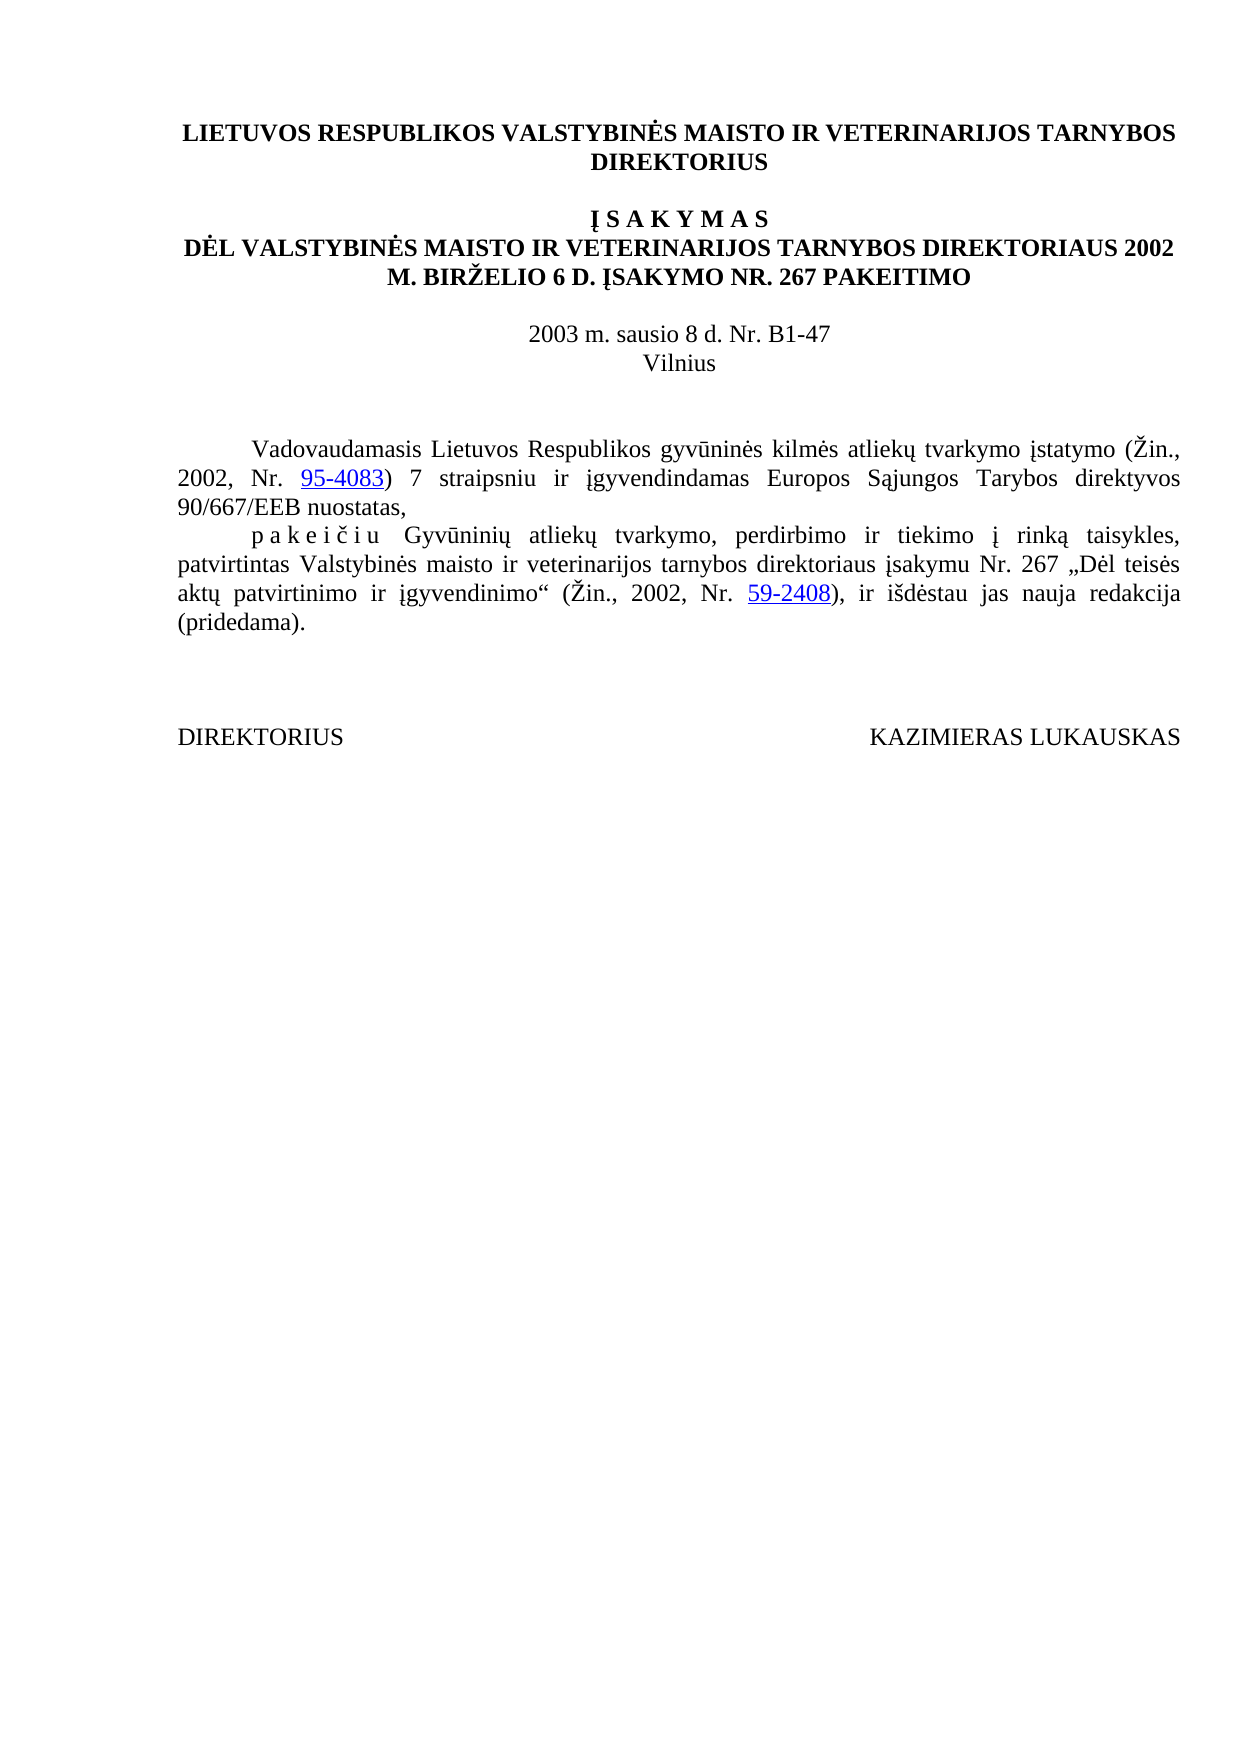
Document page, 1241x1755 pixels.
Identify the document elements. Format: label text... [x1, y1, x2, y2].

text Vadovaudamasis Lietuvos Respublikos gyvūninės kilmės atliekų tvarkymo įstatymo (Žin., 2002, Nr. 95-4083) 7 straipsniu ir įgyvendindamas Europos Sąjungos Tarybos direktyvos 90/667/EEB nuostatas, [177, 434, 1181, 521]
text DIREKTORIUS KAZIMIERAS LUKAUSKAS [177, 722, 1181, 751]
text LIETUVOS RESPUBLIKOS VALSTYBINĖS MAISTO IR VETERINARIJOS TARNYBOS DIREKTORIUS [177, 118, 1181, 176]
text DĖL VALSTYBINĖS MAISTO IR VETERINARIJOS TARNYBOS DIREKTORIAUS 2002 M. BIRŽELIO 6 D. ĮSAKYMO NR. 267 PAKEITIMO [177, 233, 1181, 291]
text 2003 m. sausio 8 d. Nr. B1-47 [177, 319, 1181, 348]
text Vilnius [177, 348, 1181, 377]
text pakeičiu Gyvūninių atliekų tvarkymo, perdirbimo ir tiekimo į rinką taisykles, patvirtintas Valstybinės maisto ir veterinarijos tarnybos direktoriaus įsakymu Nr. 267 „Dėl teisės aktų patvirtinimo ir įgyvendinimo“ (Žin., 2002, Nr. 59-2408), ir išdėstau jas nauja redakcija (pridedama). [177, 521, 1181, 636]
text Į S A K Y M A S [177, 204, 1181, 233]
